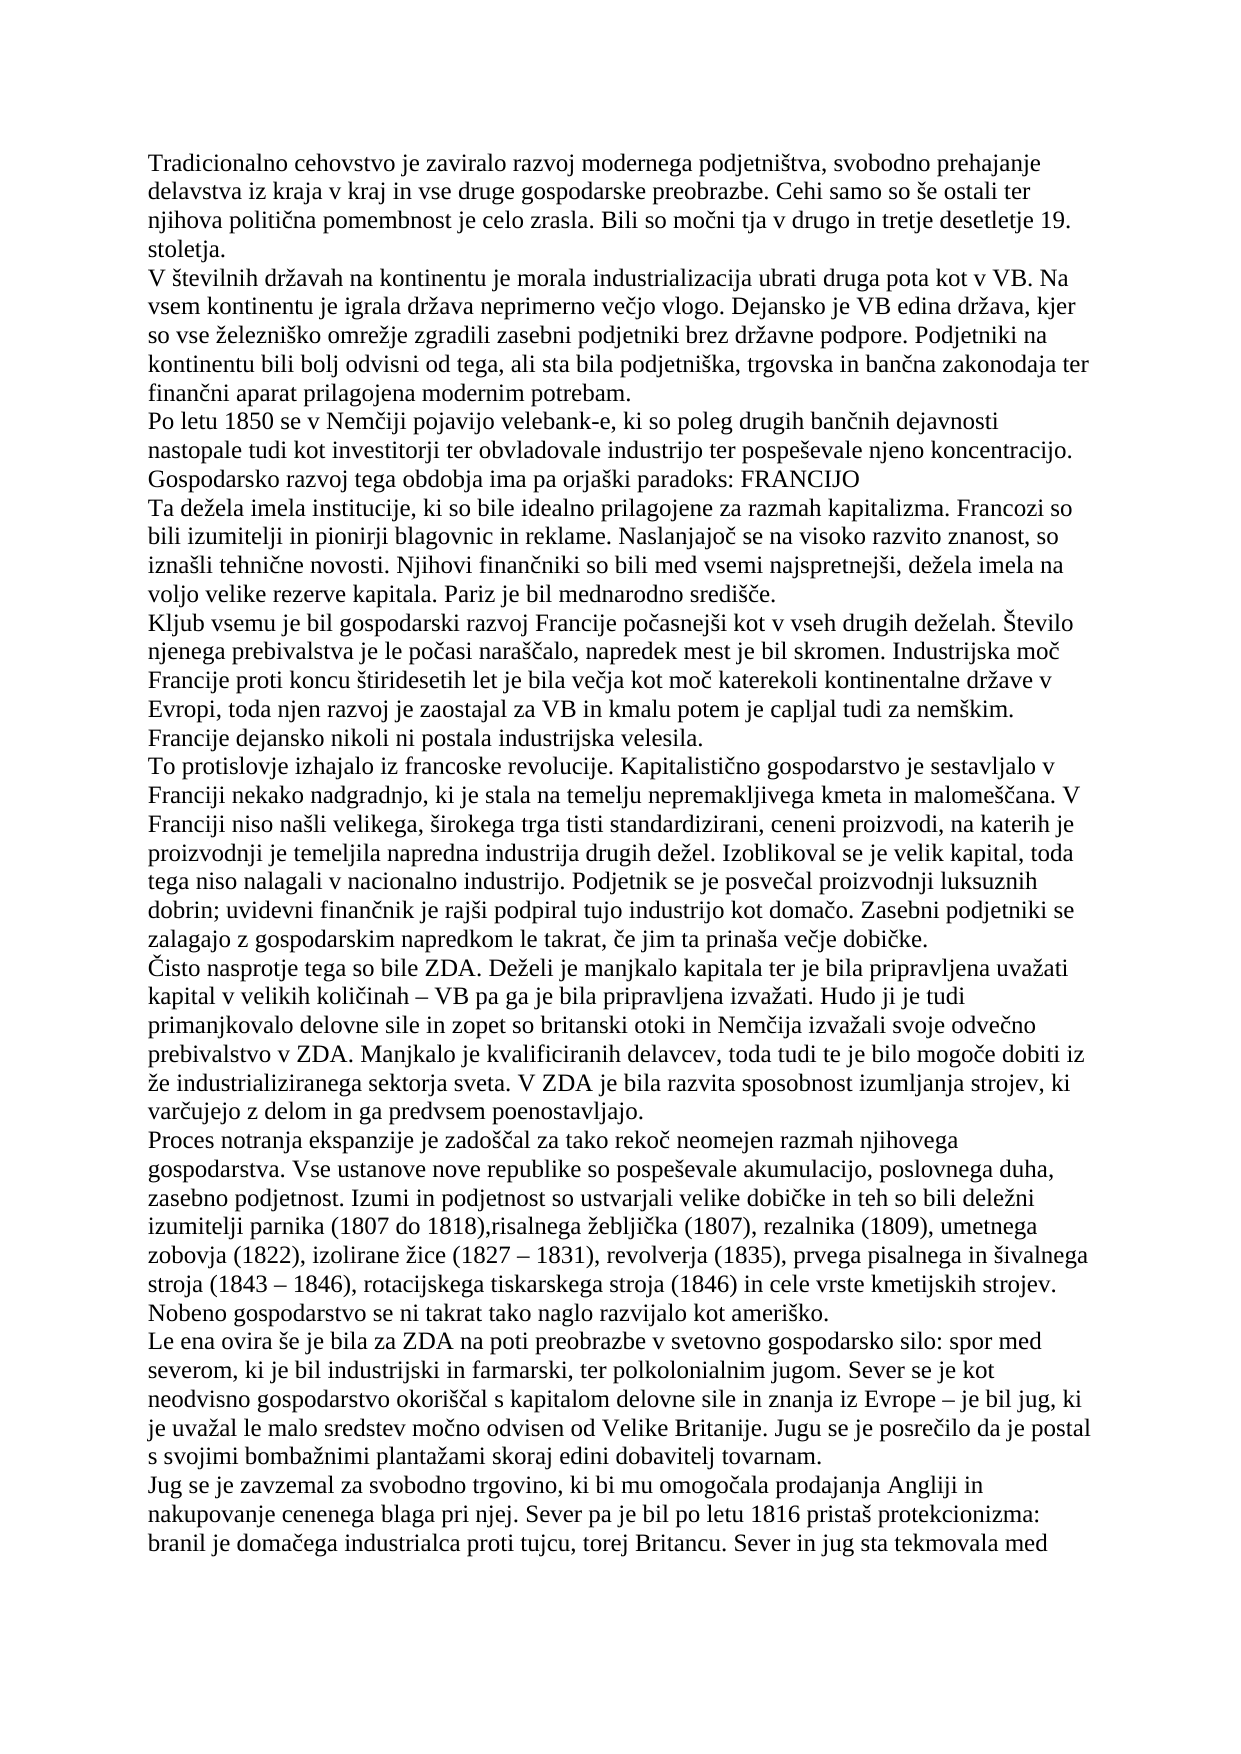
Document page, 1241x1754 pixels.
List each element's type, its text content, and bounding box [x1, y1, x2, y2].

text Ta dežela imela institucije, ki so bile idealno prilagojene za razmah kapitalizma. Francozi so bili izumitelji in pionirji blagovnic in reklame. Naslanjajoč se na visoko razvito znanost, so iznašli tehnične novosti. Njihovi finančniki so bili med vsemi najspretnejši, dežela imela na voljo velike rezerve kapitala. Pariz je bil mednarodno središče. [148, 493, 1093, 608]
text Proces notranja ekspanzije je zadoščal za tako rekoč neomejen razmah njihovega gospodarstva. Vse ustanove nove republike so pospeševale akumulacijo, poslovnega duha, zasebno podjetnost. Izumi in podjetnost so ustvarjali velike dobičke in teh so bili deležni izumitelji parnika (1807 do 1818),risalnega žebljička (1807), rezalnika (1809), umetnega zobovja (1822), izolirane žice (1827 – 1831), revolverja (1835), prvega pisalnega in šivalnega stroja (1843 – 1846), rotacijskega tiskarskega stroja (1846) in cele vrste kmetijskih strojev. Nobeno gospodarstvo se ni takrat tako naglo razvijalo kot ameriško. [148, 1125, 1093, 1326]
text Po letu 1850 se v Nemčiji pojavijo velebank-e, ki so poleg drugih bančnih dejavnosti nastopale tudi kot investitorji ter obvladovale industrijo ter pospeševale njeno koncentracijo. [148, 406, 1093, 464]
text Čisto nasprotje tega so bile ZDA. Deželi je manjkalo kapitala ter je bila pripravljena uvažati kapital v velikih količinah – VB pa ga je bila pripravljena izvažati. Hudo ji je tudi primanjkovalo delovne sile in zopet so britanski otoki in Nemčija izvažali svoje odvečno prebivalstvo v ZDA. Manjkalo je kvalificiranih delavcev, toda tudi te je bilo mogoče dobiti iz že industrializiranega sektorja sveta. V ZDA je bila razvita sposobnost izumljanja strojev, ki varčujejo z delom in ga predvsem poenostavljajo. [148, 953, 1093, 1125]
text Tradicionalno cehovstvo je zaviralo razvoj modernega podjetništva, svobodno prehajanje delavstva iz kraja v kraj in vse druge gospodarske preobrazbe. Cehi samo so še ostali ter njihova politična pomembnost je celo zrasla. Bili so močni tja v drugo in tretje desetletje 19. stoletja. [148, 148, 1093, 263]
text V številnih državah na kontinentu je morala industrializacija ubrati druga pota kot v VB. Na vsem kontinentu je igrala država neprimerno večjo vlogo. Dejansko je VB edina država, kjer so vse železniško omrežje zgradili zasebni podjetniki brez državne podpore. Podjetniki na kontinentu bili bolj odvisni od tega, ali sta bila podjetniška, trgovska in bančna zakonodaja ter finančni aparat prilagojena modernim potrebam. [148, 263, 1093, 406]
text Jug se je zavzemal za svobodno trgovino, ki bi mu omogočala prodajanja Angliji in nakupovanje cenenega blaga pri njej. Sever pa je bil po letu 1816 pristaš protekcionizma: branil je domačega industrialca proti tujcu, torej Britancu. Sever in jug sta tekmovala med [148, 1470, 1093, 1556]
text Kljub vsemu je bil gospodarski razvoj Francije počasnejši kot v vseh drugih deželah. Število njenega prebivalstva je le počasi naraščalo, napredek mest je bil skromen. Industrijska moč Francije proti koncu štiridesetih let je bila večja kot moč katerekoli kontinentalne države v Evropi, toda njen razvoj je zaostajal za VB in kmalu potem je capljal tudi za nemškim. Francije dejansko nikoli ni postala industrijska velesila. [148, 608, 1093, 751]
text Le ena ovira še je bila za ZDA na poti preobrazbe v svetovno gospodarsko silo: spor med severom, ki je bil industrijski in farmarski, ter polkolonialnim jugom. Sever se je kot neodvisno gospodarstvo okoriščal s kapitalom delovne sile in znanja iz Evrope – je bil jug, ki je uvažal le malo sredstev močno odvisen od Velike Britanije. Jugu se je posrečilo da je postal s svojimi bombažnimi plantažami skoraj edini dobavitelj tovarnam. [148, 1326, 1093, 1470]
text To protislovje izhajalo iz francoske revolucije. Kapitalistično gospodarstvo je sestavljalo v Franciji nekako nadgradnjo, ki je stala na temelju nepremakljivega kmeta in malomeščana. V Franciji niso našli velikega, širokega trga tisti standardizirani, ceneni proizvodi, na katerih je proizvodnji je temeljila napredna industrija drugih dežel. Izoblikoval se je velik kapital, toda tega niso nalagali v nacionalno industrijo. Podjetnik se je posvečal proizvodnji luksuznih dobrin; uvidevni finančnik je rajši podpiral tujo industrijo kot domačo. Zasebni podjetniki se zalagajo z gospodarskim napredkom le takrat, če jim ta prinaša večje dobičke. [148, 751, 1093, 953]
text Gospodarsko razvoj tega obdobja ima pa orjaški paradoks: FRANCIJO [148, 464, 1093, 493]
